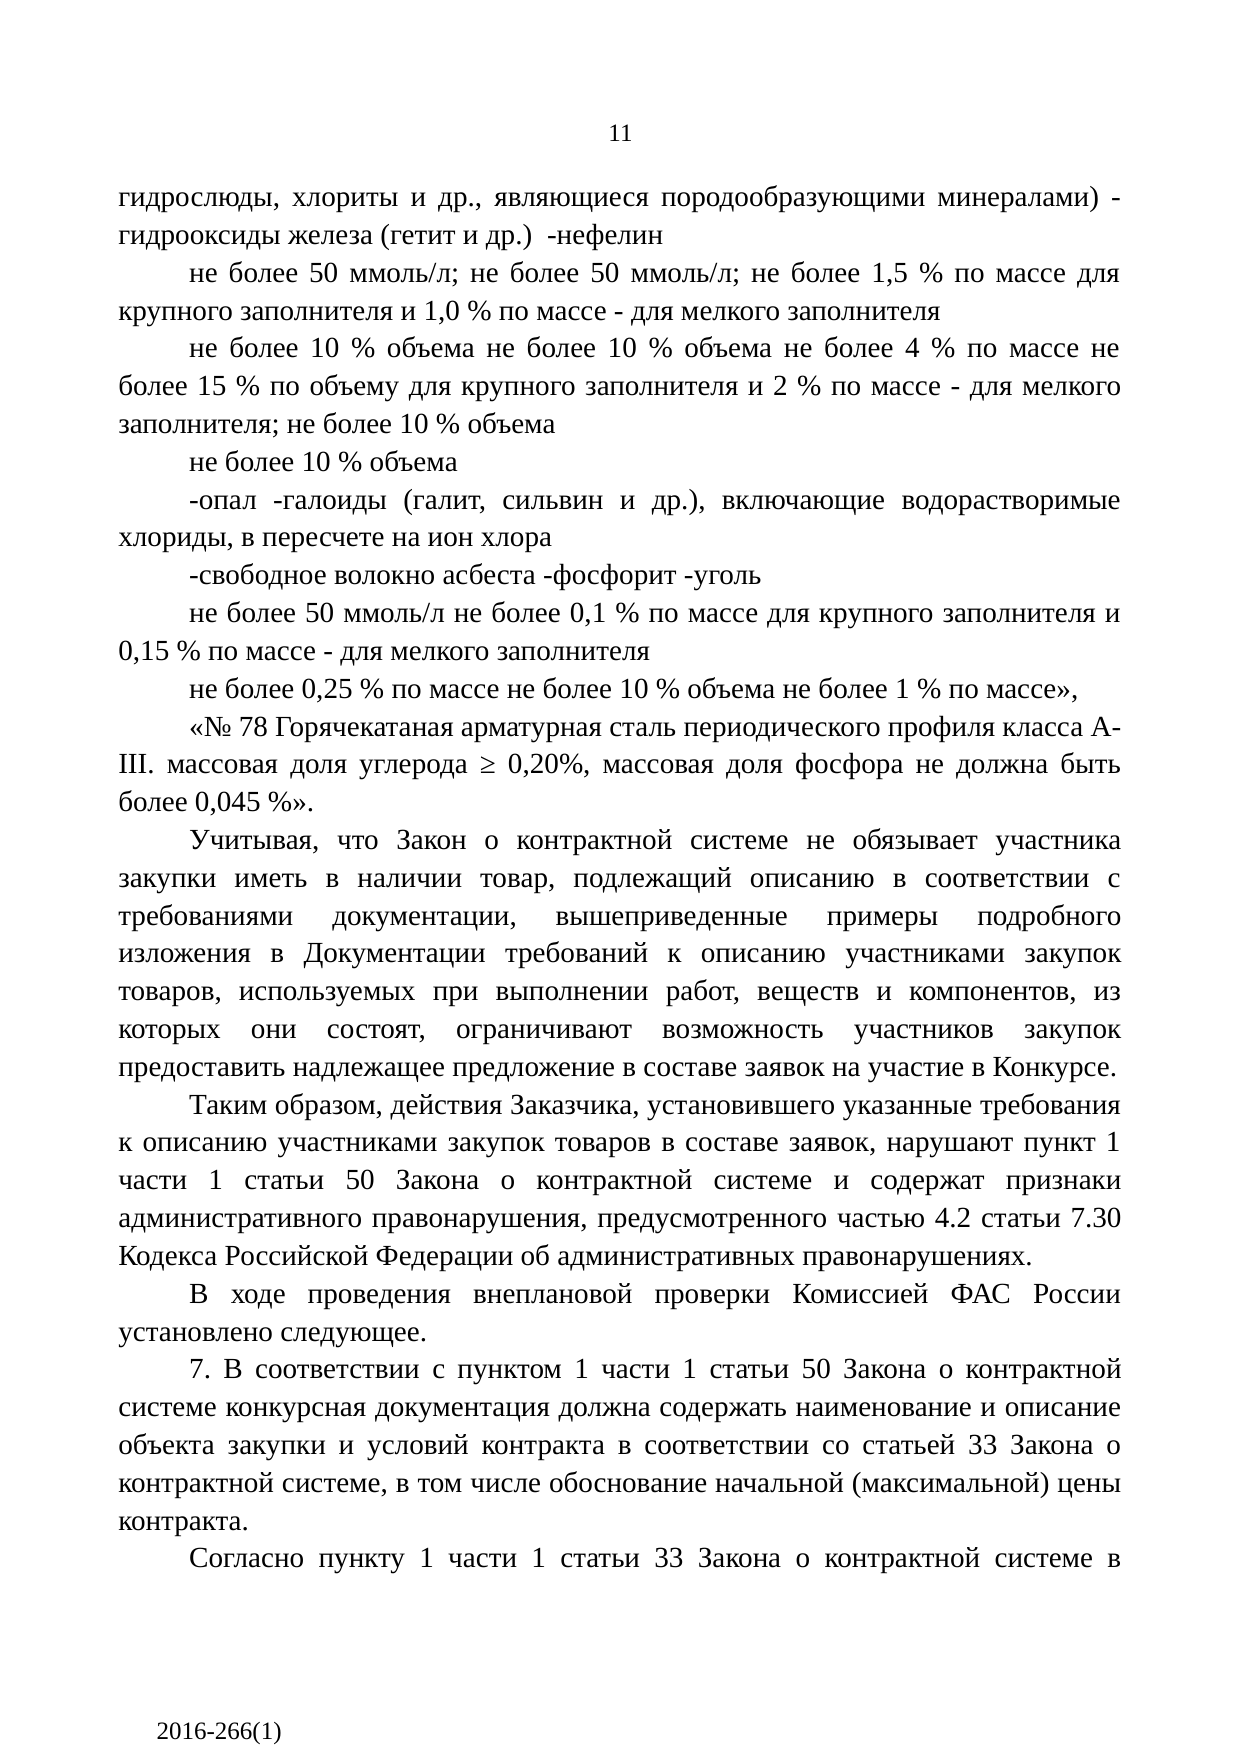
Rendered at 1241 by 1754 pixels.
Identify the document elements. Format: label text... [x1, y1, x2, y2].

text «№ 78 Горячекатаная арматурная сталь периодического профиля класса А-III. массовая доля углерода ≥ 0,20%, массовая доля фосфора не должна быть более 0,045 %». [118, 706, 1122, 819]
text -свободное волокно асбеста -фосфорит -уголь [118, 554, 1122, 592]
text 7. В соответствии с пунктом 1 части 1 статьи 50 Закона о контрактной системе конкурсная документация должна содержать наименование и описание объекта закупки и условий контракта в соответствии со статьей 33 Закона о контрактной системе, в том числе обоснование начальной (максимальной) цены контракта. [118, 1348, 1122, 1538]
text Учитывая, что Закон о контрактной системе не обязывает участника закупки иметь в наличии товар, подлежащий описанию в соответствии с требованиями документации, вышеприведенные примеры подробного изложения в Документации требований к описанию участниками закупок товаров, используемых при выполнении работ, веществ и компонентов, из которых они состоят, ограничивают возможность участников закупок предоставить надлежащее предложение в составе заявок на участие в Конкурсе. [118, 819, 1122, 1084]
text Таким образом, действия Заказчика, установившего указанные требования к описанию участниками закупок товаров в составе заявок, нарушают пункт 1 части 1 статьи 50 Закона о контрактной системе и содержат признаки административного правонарушения, предусмотренного частью 4.2 статьи 7.30 Кодекса Российской Федерации об административных правонарушениях. [118, 1084, 1122, 1273]
text Согласно пункту 1 части 1 статьи 33 Закона о контрактной системе в [118, 1538, 1122, 1575]
text не более 10 % объема [118, 441, 1122, 479]
text не более 50 ммоль/л; не более 50 ммоль/л; не более 1,5 % по массе для крупного заполнителя и 1,0 % по массе - для мелкого заполнителя [118, 252, 1122, 328]
text не более 0,25 % по массе не более 10 % объема не более 1 % по массе», [118, 668, 1122, 706]
text гидрослюды, хлориты и др., являющиеся породообразующими минералами) -гидрооксиды железа (гетит и др.) -нефелин [118, 176, 1122, 252]
text не более 50 ммоль/л не более 0,1 % по массе для крупного заполнителя и 0,15 % по массе - для мелкого заполнителя [118, 592, 1122, 668]
text В ходе проведения внеплановой проверки Комиссией ФАС России установлено следующее. [118, 1273, 1122, 1348]
text -опал -галоиды (галит, сильвин и др.), включающие водорастворимые хлориды, в пересчете на ион хлора [118, 479, 1122, 554]
text не более 10 % объема не более 10 % объема не более 4 % по массе не более 15 % по объему для крупного заполнителя и 2 % по массе - для мелкого заполнителя; не более 10 % объема [118, 328, 1122, 441]
